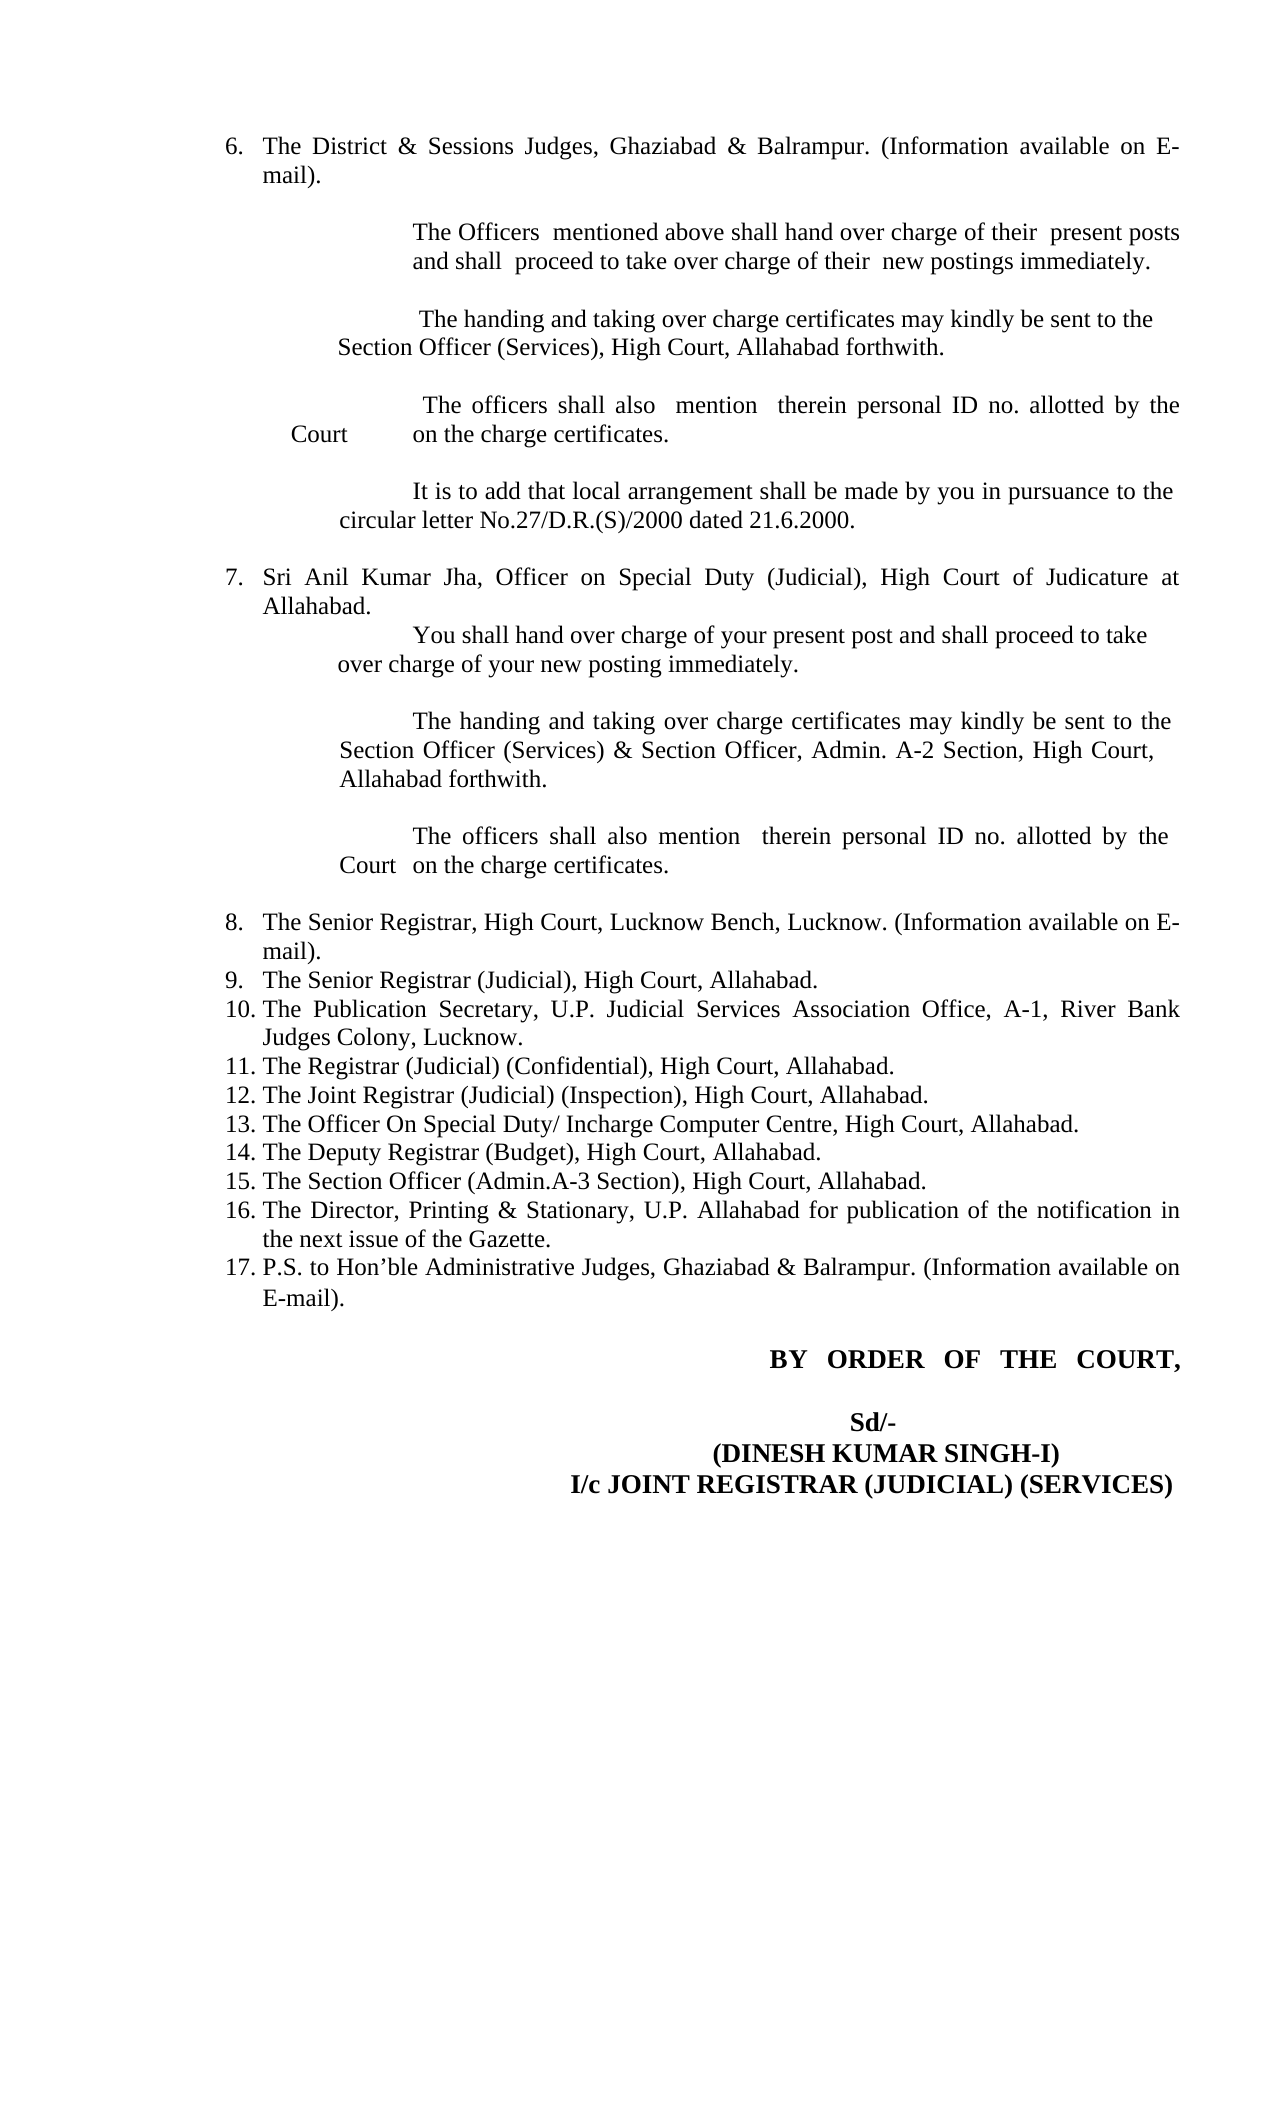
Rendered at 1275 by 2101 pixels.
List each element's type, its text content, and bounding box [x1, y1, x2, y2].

list The Registrar (Judicial) (Confidential), High Court, Allahabad. [225, 1051, 1181, 1080]
text (DINESH KUMAR SINGH-I) [187, 1437, 1181, 1468]
list The Director, Printing & Stationary, U.P. Allahabad for publication of the notification in the next issue of the Gazette. [225, 1195, 1181, 1252]
list P.S. to Hon’ble Administrative Judges, Ghaziabad & Balrampur. (Information available on E-mail). [225, 1252, 1181, 1312]
text Sd/- [187, 1406, 1183, 1437]
text I/c JOINT REGISTRAR (JUDICIAL) (SERVICES) [187, 1468, 1181, 1499]
list The handing and taking over charge certificates may kindly be sent to the Section Officer (Services), High Court, Allahabad forthwith. [187, 304, 1181, 361]
text The handing and taking over charge certificates may kindly be sent to the Section Officer (Services) & Section Officer, Admin. A-2 Section, High Court, Allahabad forthwith. [291, 706, 1181, 792]
list The Section Officer (Admin.A-3 Section), High Court, Allahabad. [225, 1166, 1181, 1195]
list The District & Sessions Judges, Ghaziabad & Balrampur. (Information available on E-mail). [225, 131, 1181, 189]
text The officers shall also mention therein personal ID no. allotted by the Court on the charge certificates. [225, 821, 1181, 879]
list The officers shall also mention therein personal ID no. allotted by the Court on the charge certificates. [291, 390, 1181, 447]
text You shall hand over charge of your present post and shall proceed to take over charge of your new posting immediately. [300, 620, 1181, 677]
list The Senior Registrar (Judicial), High Court, Allahabad. [225, 965, 1181, 994]
list It is to add that local arrangement shall be made by you in pursuance to the circular letter No.27/D.R.(S)/2000 dated 21.6.2000. [225, 476, 1181, 534]
list BY ORDER OF THE COURT, [712, 1343, 1181, 1406]
list The Senior Registrar, High Court, Lucknow Bench, Lucknow. (Information available on E-mail). [225, 907, 1181, 965]
list The Officer On Special Duty/ Incharge Computer Centre, High Court, Allahabad. [225, 1109, 1181, 1137]
list The Publication Secretary, U.P. Judicial Services Association Office, A-1, River Bank Judges Colony, Lucknow. [225, 994, 1181, 1051]
list The Officers mentioned above shall hand over charge of their present posts and shall proceed to take over charge of their new postings immediately. [187, 217, 1181, 275]
list The Deputy Registrar (Budget), High Court, Allahabad. [225, 1137, 1181, 1166]
list Sri Anil Kumar Jha, Officer on Special Duty (Judicial), High Court of Judicature at Allahabad. [225, 562, 1181, 620]
list The Joint Registrar (Judicial) (Inspection), High Court, Allahabad. [225, 1080, 1181, 1109]
